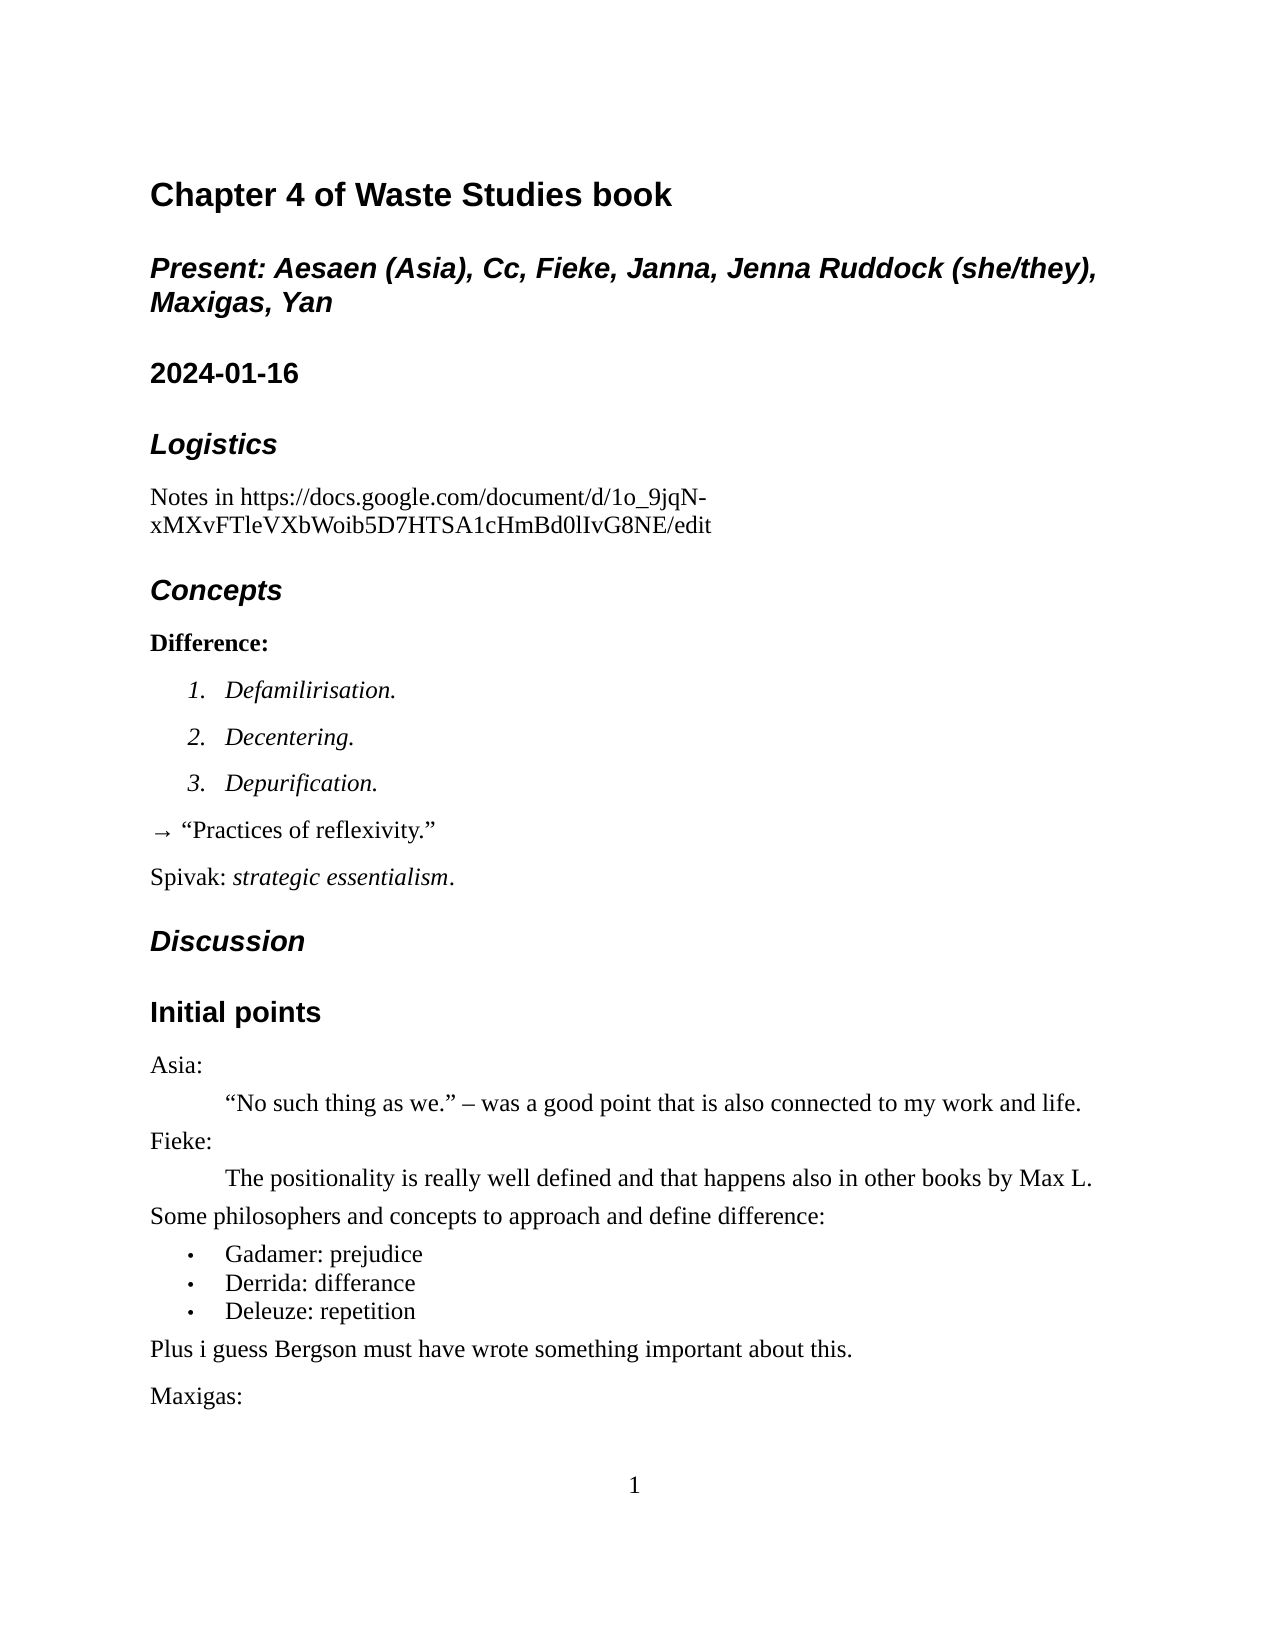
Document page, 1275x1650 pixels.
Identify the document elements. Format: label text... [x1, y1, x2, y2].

text Spivak: strategic essentialism. [150, 862, 1125, 890]
text The positionality is really well defined and that happens also in other books by Max L. [225, 1163, 1125, 1192]
subtitle Discussion [150, 924, 1125, 958]
text “No such thing as we.” – was a good point that is also connected to my work and life. [225, 1088, 1125, 1117]
list Gadamer: prejudice [187, 1239, 1125, 1268]
list Defamilirisation. [187, 675, 1125, 704]
subtitle Chapter 4 of Waste Studies book [150, 175, 1125, 214]
list Decentering. [187, 722, 1125, 750]
list Derrida: differance [187, 1268, 1125, 1296]
subtitle Initial points [150, 995, 1125, 1029]
text Notes in https://docs.google.com/document/d/1o_9jqN-xMXvFTleVXbWoib5D7HTSA1cHmBd0lIvG8NE/edit [150, 482, 1125, 539]
text Plus i guess Bergson must have wrote something important about this. [150, 1334, 1125, 1363]
text Maxigas: [150, 1381, 1125, 1409]
subtitle Concepts [150, 573, 1125, 607]
text Difference: [150, 628, 1125, 657]
subtitle Present: Aesaen (Asia), Cc, Fieke, Janna, Jenna Ruddock (she/they), Maxigas, Yan [150, 251, 1125, 318]
subtitle Logistics [150, 427, 1125, 460]
list Deleuze: repetition [187, 1296, 1125, 1325]
subtitle 2024-01-16 [150, 356, 1125, 389]
list Depurification. [187, 768, 1125, 797]
text Some philosophers and concepts to approach and define difference: [150, 1201, 1125, 1230]
text → “Practices of reflexivity.” [150, 815, 1125, 844]
text Asia: [150, 1050, 1125, 1079]
text Fieke: [150, 1126, 1125, 1154]
